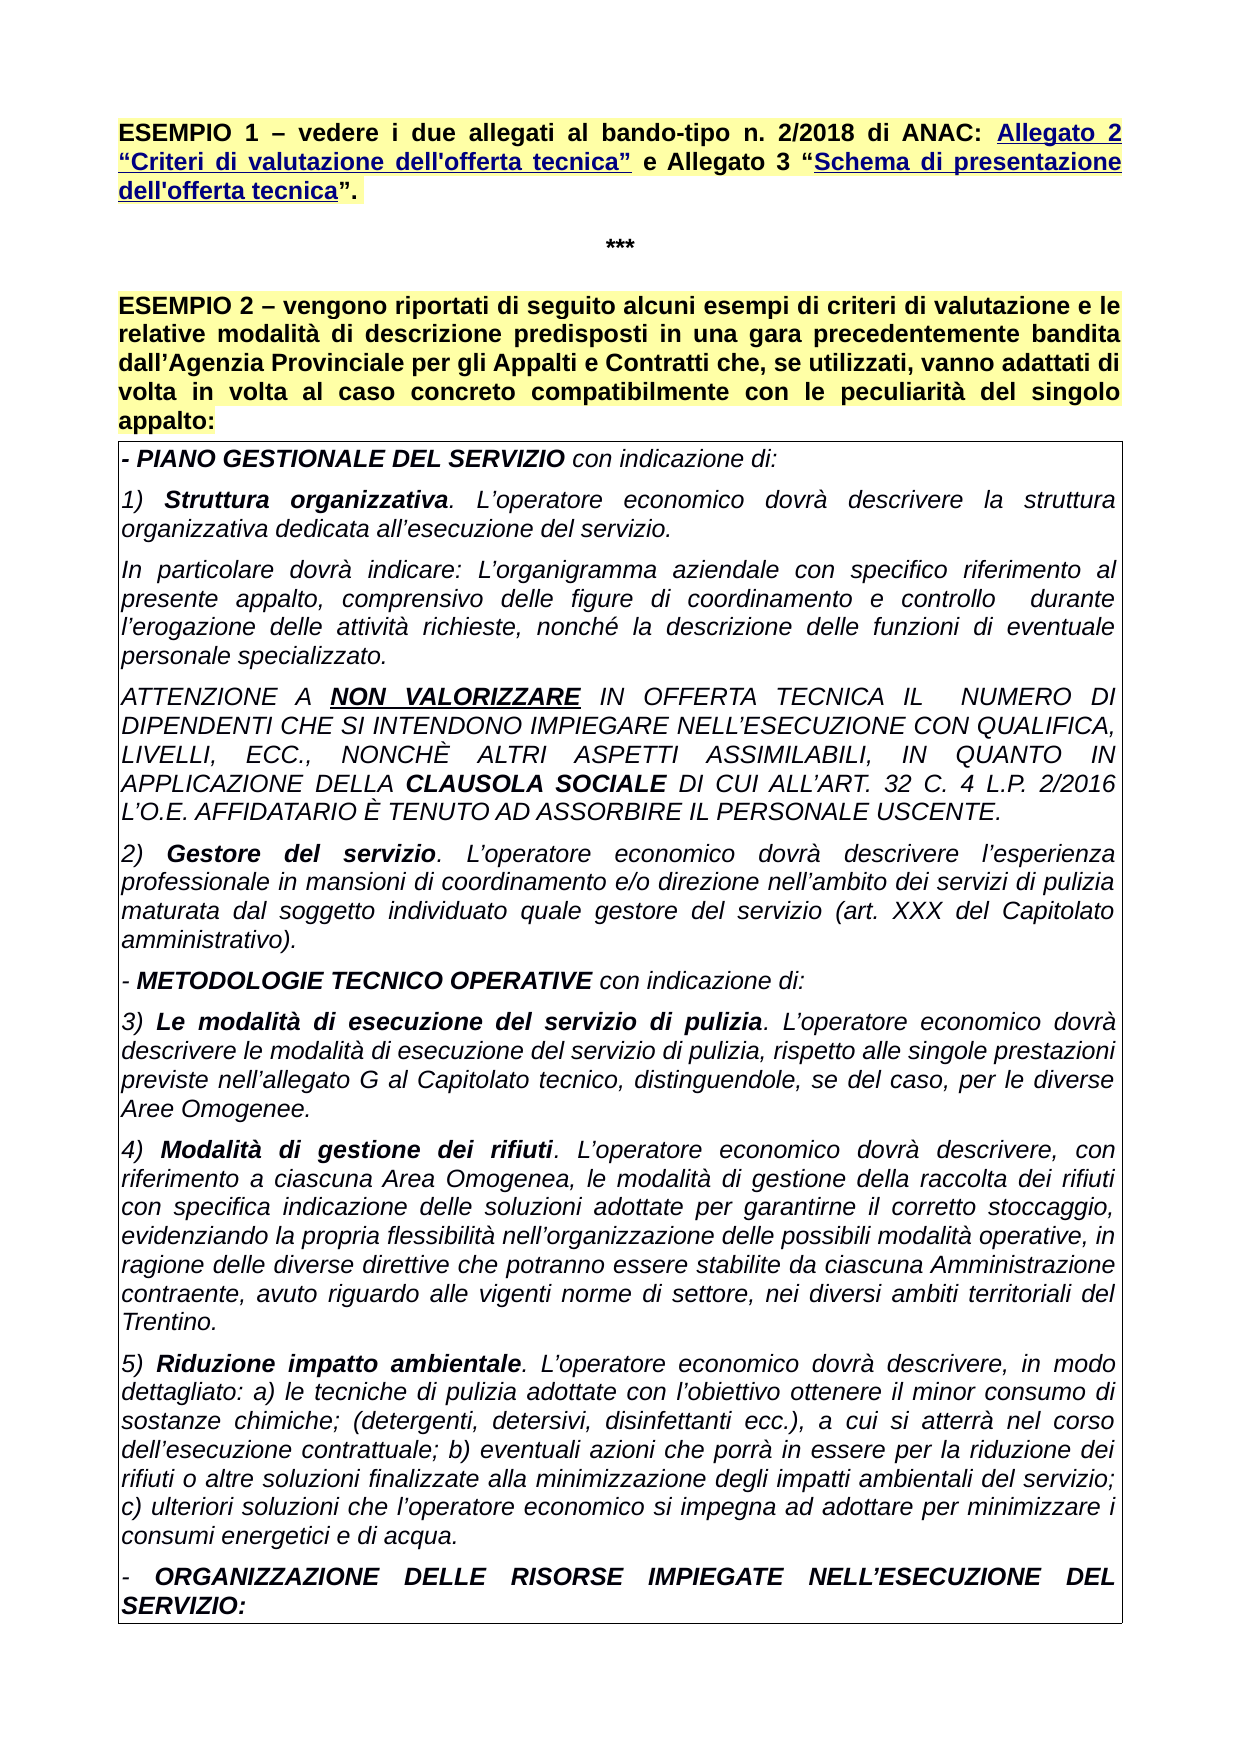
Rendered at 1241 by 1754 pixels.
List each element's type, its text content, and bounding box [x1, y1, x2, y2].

text 4) Modalità di gestione dei rifiuti. L’operatore economico dovrà descrivere, con riferimento a ciascuna Area Omogenea, le modalità di gestione della raccolta dei rifiuti con specifica indicazione delle soluzioni adottate per garantirne il corretto stoccaggio, evidenziando la propria flessibilità nell’organizzazione delle possibili modalità operative, in ragione delle diverse direttive che potranno essere stabilite da ciascuna Amministrazione contraente, avuto riguardo alle vigenti norme di settore, nei diversi ambiti territoriali del Trentino. [119, 1132, 1122, 1336]
text ATTENZIONE A NON VALORIZZARE IN OFFERTA TECNICA IL NUMERO DI DIPENDENTI CHE SI INTENDONO IMPIEGARE NELL’ESECUZIONE CON QUALIFICA, LIVELLI, ECC., NONCHÈ ALTRI ASPETTI ASSIMILABILI, IN QUANTO IN APPLICAZIONE DELLA CLAUSOLA SOCIALE DI CUI ALL’ART. 32 C. 4 L.P. 2/2016 L’O.E. AFFIDATARIO È TENUTO AD ASSORBIRE IL PERSONALE USCENTE. [119, 679, 1122, 826]
text 1) Struttura organizzativa. L’operatore economico dovrà descrivere la struttura organizzativa dedicata all’esecuzione del servizio. [119, 482, 1122, 542]
text ESEMPIO 1 – vedere i due allegati al bando-tipo n. 2/2018 di ANAC: Allegato 2 “Criteri di valutazione dell'offerta tecnica” e Allegato 3 “Schema di presentazione dell'offerta tecnica”. [118, 118, 1122, 204]
text - ORGANIZZAZIONE DELLE RISORSE IMPIEGATE NELL’ESECUZIONE DEL SERVIZIO: [119, 1559, 1122, 1623]
text - METODOLOGIE TECNICO OPERATIVE con indicazione di: [119, 963, 1122, 995]
text ESEMPIO 2 – vengono riportati di seguito alcuni esempi di criteri di valutazione e le relative modalità di descrizione predisposti in una gara precedentemente bandita dall’Agenzia Provinciale per gli Appalti e Contratti che, se utilizzati, vanno adattati di volta in volta al caso concreto compatibilmente con le peculiarità del singolo appalto: [118, 291, 1122, 434]
text 3) Le modalità di esecuzione del servizio di pulizia. L’operatore economico dovrà descrivere le modalità di esecuzione del servizio di pulizia, rispetto alle singole prestazioni previste nell’allegato G al Capitolato tecnico, distinguendole, se del caso, per le diverse Aree Omogenee. [119, 1004, 1122, 1122]
text *** [118, 233, 1122, 262]
text 5) Riduzione impatto ambientale. L’operatore economico dovrà descrivere, in modo dettagliato: a) le tecniche di pulizia adottate con l’obiettivo ottenere il minor consumo di sostanze chimiche; (detergenti, detersivi, disinfettanti ecc.), a cui si atterrà nel corso dell’esecuzione contrattuale; b) eventuali azioni che porrà in essere per la riduzione dei rifiuti o altre soluzioni finalizzate alla minimizzazione degli impatti ambientali del servizio; c) ulteriori soluzioni che l’operatore economico si impegna ad adottare per minimizzare i consumi energetici e di acqua. [119, 1346, 1122, 1550]
text - PIANO GESTIONALE DEL SERVIZIO con indicazione di: [119, 442, 1122, 472]
text 2) Gestore del servizio. L’operatore economico dovrà descrivere l’esperienza professionale in mansioni di coordinamento e/o direzione nell’ambito dei servizi di pulizia maturata dal soggetto individuato quale gestore del servizio (art. XXX del Capitolato amministrativo). [119, 836, 1122, 954]
text In particolare dovrà indicare: L’organigramma aziendale con specifico riferimento al presente appalto, comprensivo delle figure di coordinamento e controllo durante l’erogazione delle attività richieste, nonché la descrizione delle funzioni di eventuale personale specializzato. [119, 552, 1122, 670]
